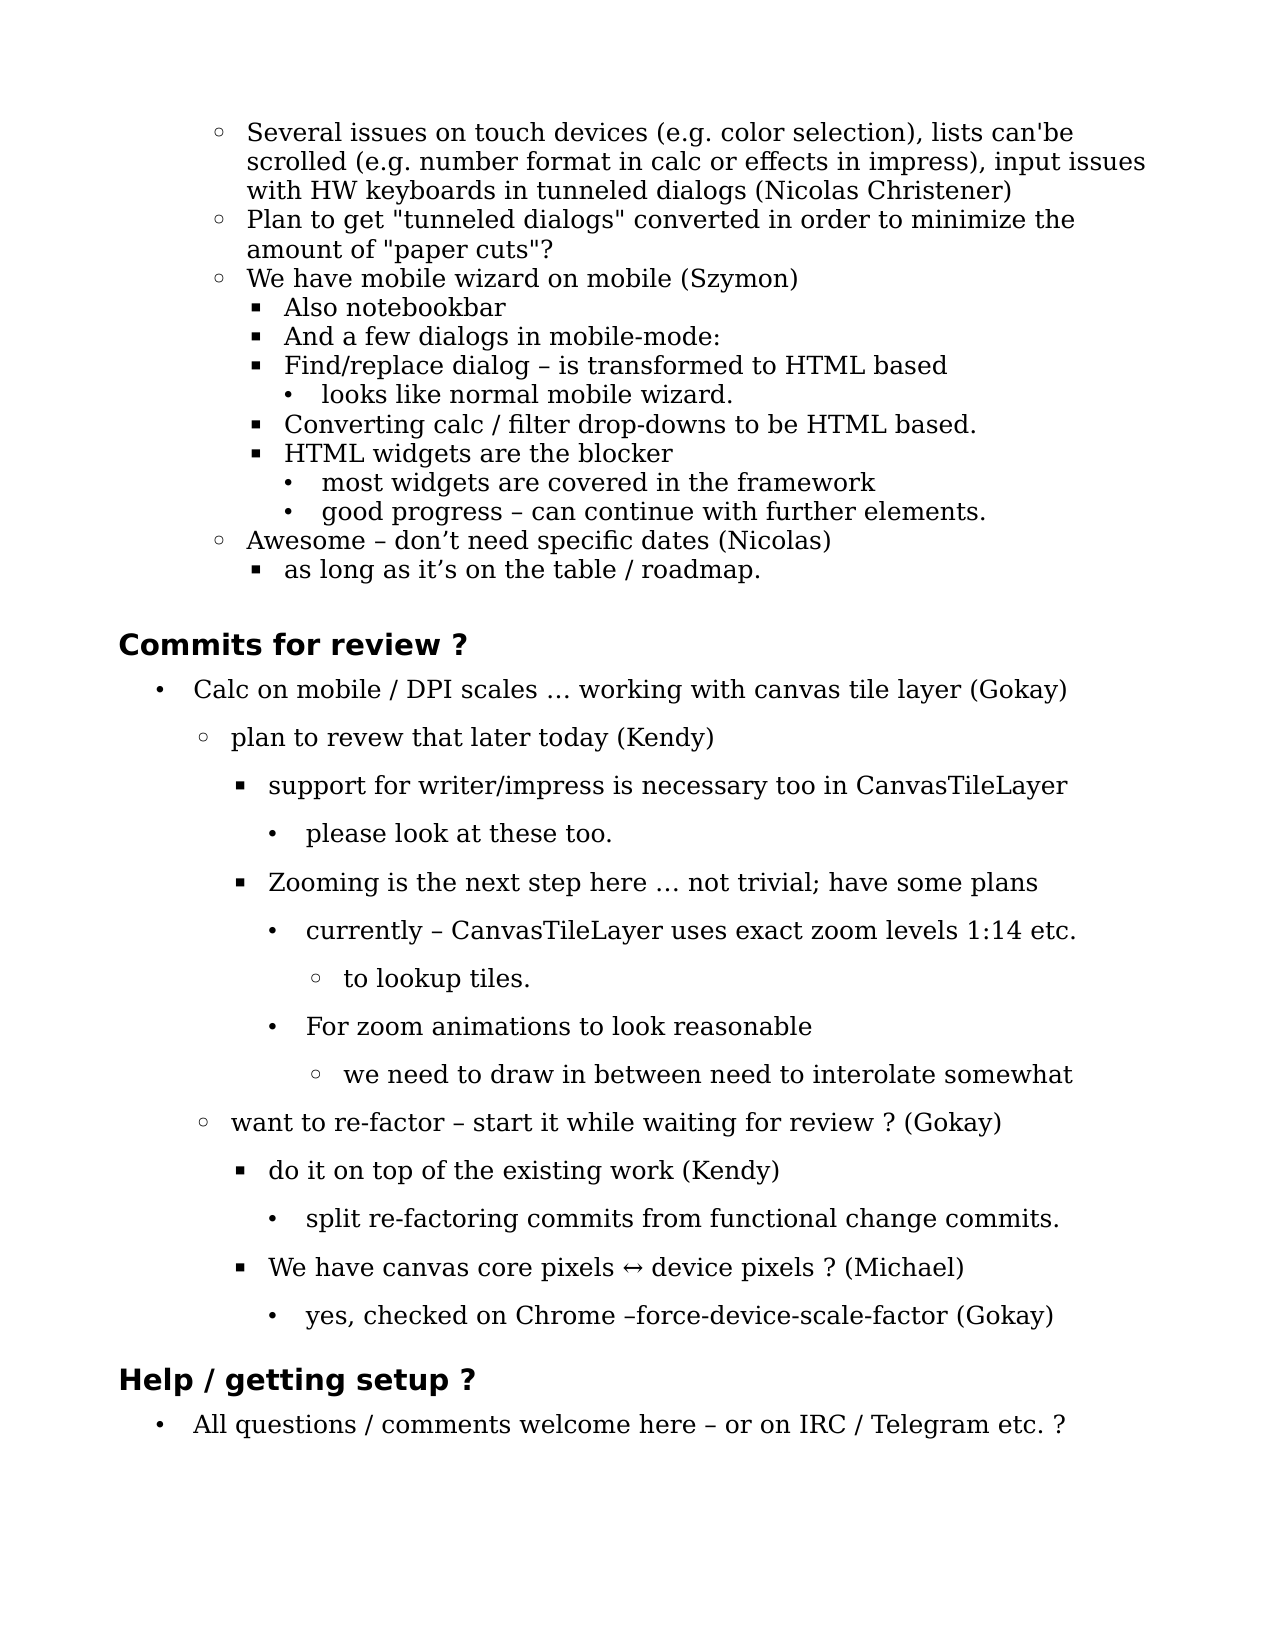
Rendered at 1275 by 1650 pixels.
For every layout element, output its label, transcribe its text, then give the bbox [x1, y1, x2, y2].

list we need to draw in between need to interolate somewhat [306, 1060, 1157, 1089]
list Plan to get "tunneled dialogs" converted in order to minimize the amount of "paper cuts"? [209, 206, 1157, 264]
list yes, checked on Chrome –force-device-scale-factor (Gokay) [268, 1301, 1157, 1330]
list For zoom animations to look reasonable [268, 1012, 1157, 1041]
list We have canvas core pixels ↔ device pixels ? (Michael) [231, 1253, 1157, 1282]
list Several issues on touch devices (e.g. color selection), lists can'be scrolled (e.g. number format in calc or effects in impress), input issues with HW keyboards in tunneled dialogs (Nicolas Christener) [209, 118, 1157, 206]
list Find/replace dialog – is transformed to HTML based [246, 351, 1157, 381]
list And a few dialogs in mobile-mode: [246, 322, 1157, 351]
list good progress – can continue with further elements. [284, 497, 1157, 526]
list Calc on mobile / DPI scales … working with canvas tile layer (Gokay) [156, 675, 1157, 704]
list please look at these too. [268, 819, 1157, 849]
list Converting calc / filter drop-downs to be HTML based. [246, 410, 1157, 439]
list currently – CanvasTileLayer uses exact zoom levels 1:14 etc. [268, 916, 1157, 945]
list as long as it’s on the table / roadmap. [246, 556, 1157, 585]
list Zooming is the next step here … not trivial; have some plans [231, 868, 1157, 897]
list do it on top of the existing work (Kendy) [231, 1156, 1157, 1186]
list to lookup tiles. [306, 964, 1157, 993]
list We have mobile wizard on mobile (Szymon) [209, 264, 1157, 293]
list looks like normal mobile wizard. [284, 381, 1157, 410]
list Also notebookbar [246, 293, 1157, 322]
list split re-factoring commits from functional change commits. [268, 1204, 1157, 1234]
subtitle Help / getting setup ? [118, 1363, 1157, 1398]
list most widgets are covered in the framework [284, 468, 1157, 497]
subtitle Commits for review ? [118, 628, 1157, 663]
list Awesome – don’t need specific dates (Nicolas) [209, 526, 1157, 556]
list HTML widgets are the blocker [246, 439, 1157, 468]
list support for writer/impress is necessary too in CanvasTileLayer [231, 771, 1157, 801]
list want to re-factor – start it while waiting for review ? (Gokay) [193, 1108, 1157, 1137]
list plan to revew that later today (Kendy) [193, 723, 1157, 752]
list All questions / comments welcome here – or on IRC / Telegram etc. ? [156, 1410, 1157, 1439]
